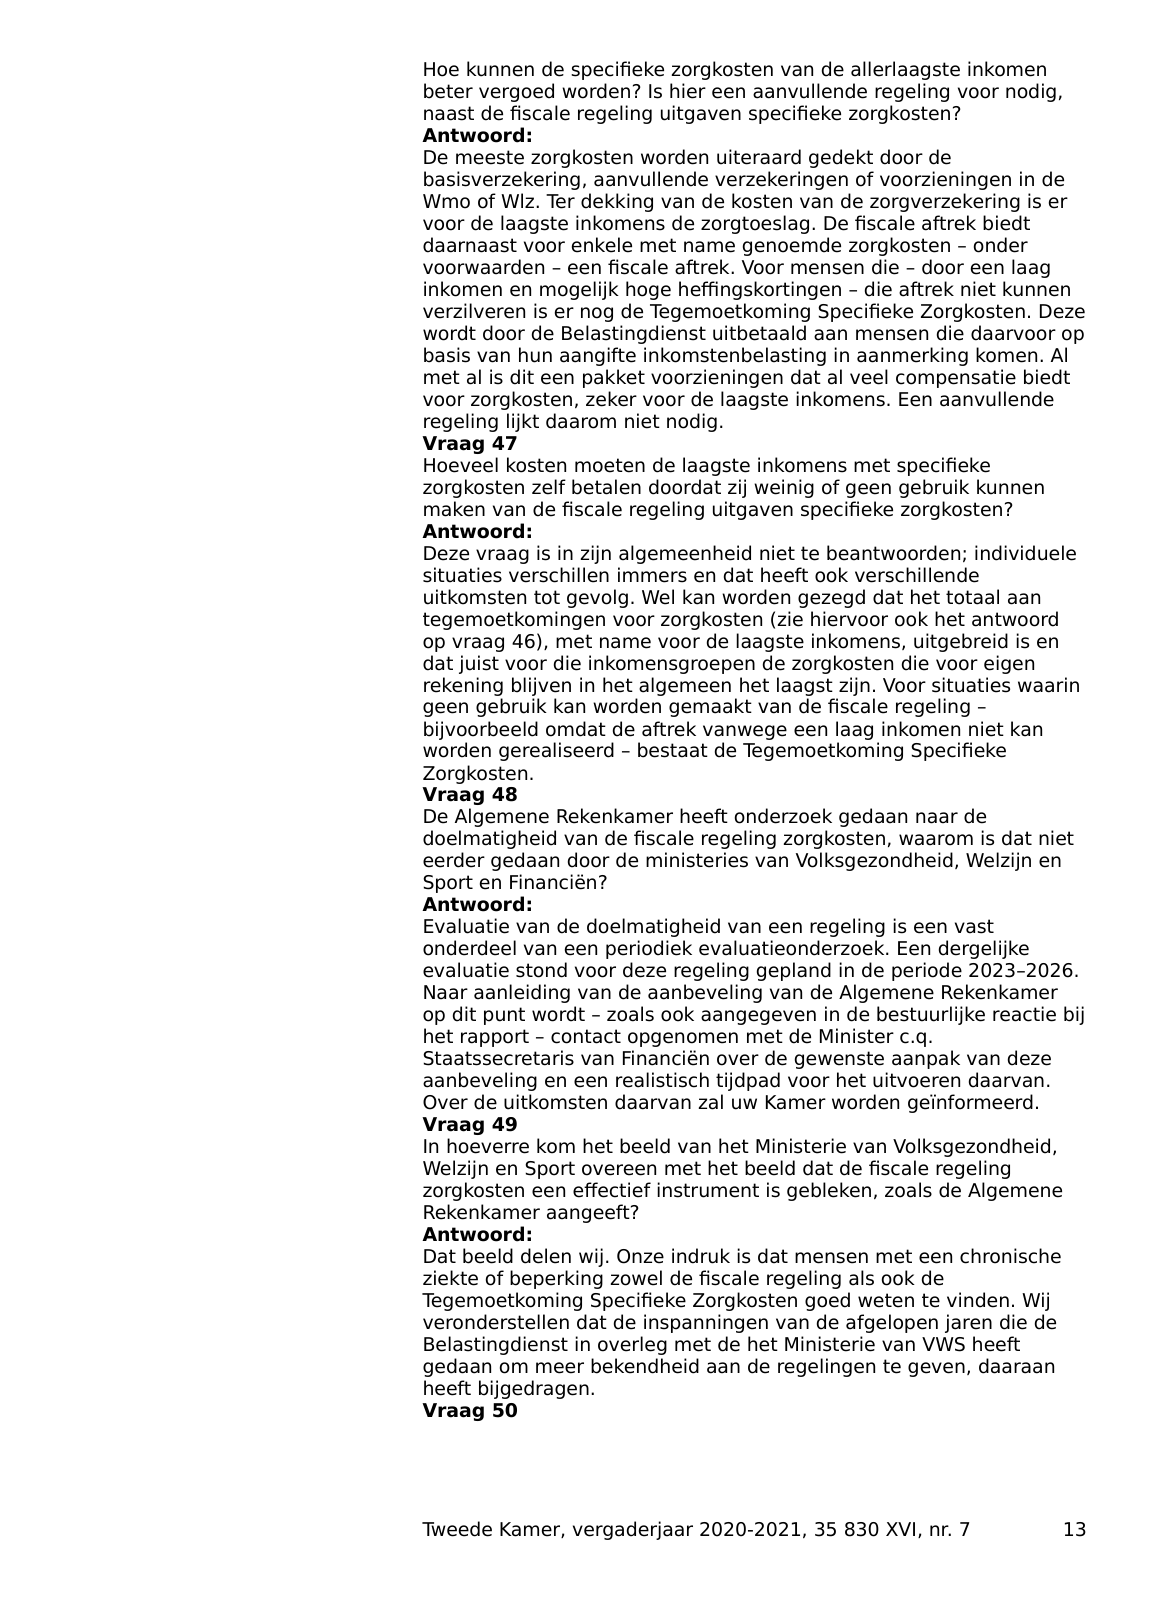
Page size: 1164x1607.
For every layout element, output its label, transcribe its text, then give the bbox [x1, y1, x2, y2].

text Antwoord: [422, 125, 1087, 147]
text Vraag 50 [422, 1400, 1087, 1422]
text Antwoord: [422, 1224, 1087, 1246]
text Antwoord: [422, 894, 1087, 916]
text Antwoord: [422, 521, 1087, 543]
text In hoeverre kom het beeld van het Ministerie van Volksgezondheid, Welzijn en Sport overeen met het beeld dat de fiscale regeling zorgkosten een effectief instrument is gebleken, zoals de Algemene Rekenkamer aangeeft? [422, 1136, 1087, 1224]
text Evaluatie van de doelmatigheid van een regeling is een vast onderdeel van een periodiek evaluatieonderzoek. Een dergelijke evaluatie stond voor deze regeling gepland in de periode 2023–2026. Naar aanleiding van de aanbeveling van de Algemene Rekenkamer op dit punt wordt – zoals ook aangegeven in de bestuurlijke reactie bij het rapport – contact opgenomen met de Minister c.q. Staatssecretaris van Financiën over de gewenste aanpak van deze aanbeveling en een realistisch tijdpad voor het uitvoeren daarvan. Over de uitkomsten daarvan zal uw Kamer worden geïnformeerd. [422, 916, 1087, 1114]
text Vraag 48 [422, 784, 1087, 806]
text De meeste zorgkosten worden uiteraard gedekt door de basisverzekering, aanvullende verzekeringen of voorzieningen in de Wmo of Wlz. Ter dekking van de kosten van de zorgverzekering is er voor de laagste inkomens de zorgtoeslag. De fiscale aftrek biedt daarnaast voor enkele met name genoemde zorgkosten – onder voorwaarden – een fiscale aftrek. Voor mensen die – door een laag inkomen en mogelijk hoge heffingskortingen – die aftrek niet kunnen verzilveren is er nog de Tegemoetkoming Specifieke Zorgkosten. Deze wordt door de Belastingdienst uitbetaald aan mensen die daarvoor op basis van hun aangifte inkomstenbelasting in aanmerking komen. Al met al is dit een pakket voorzieningen dat al veel compensatie biedt voor zorgkosten, zeker voor de laagste inkomens. Een aanvullende regeling lijkt daarom niet nodig. [422, 147, 1087, 433]
text De Algemene Rekenkamer heeft onderzoek gedaan naar de doelmatigheid van de fiscale regeling zorgkosten, waarom is dat niet eerder gedaan door de ministeries van Volksgezondheid, Welzijn en Sport en Financiën? [422, 806, 1087, 894]
text Hoe kunnen de specifieke zorgkosten van de allerlaagste inkomen beter vergoed worden? Is hier een aanvullende regeling voor nodig, naast de fiscale regeling uitgaven specifieke zorgkosten? [422, 59, 1087, 125]
text Vraag 49 [422, 1114, 1087, 1136]
text Dat beeld delen wij. Onze indruk is dat mensen met een chronische ziekte of beperking zowel de fiscale regeling als ook de Tegemoetkoming Specifieke Zorgkosten goed weten te vinden. Wij veronderstellen dat de inspanningen van de afgelopen jaren die de Belastingdienst in overleg met de het Ministerie van VWS heeft gedaan om meer bekendheid aan de regelingen te geven, daaraan heeft bijgedragen. [422, 1246, 1087, 1400]
text Hoeveel kosten moeten de laagste inkomens met specifieke zorgkosten zelf betalen doordat zij weinig of geen gebruik kunnen maken van de fiscale regeling uitgaven specifieke zorgkosten? [422, 455, 1087, 521]
text Deze vraag is in zijn algemeenheid niet te beantwoorden; individuele situaties verschillen immers en dat heeft ook verschillende uitkomsten tot gevolg. Wel kan worden gezegd dat het totaal aan tegemoetkomingen voor zorgkosten (zie hiervoor ook het antwoord op vraag 46), met name voor de laagste inkomens, uitgebreid is en dat juist voor die inkomensgroepen de zorgkosten die voor eigen rekening blijven in het algemeen het laagst zijn. Voor situaties waarin geen gebruik kan worden gemaakt van de fiscale regeling – bijvoorbeeld omdat de aftrek vanwege een laag inkomen niet kan worden gerealiseerd – bestaat de Tegemoetkoming Specifieke Zorgkosten. [422, 543, 1087, 784]
text Vraag 47 [422, 433, 1087, 455]
